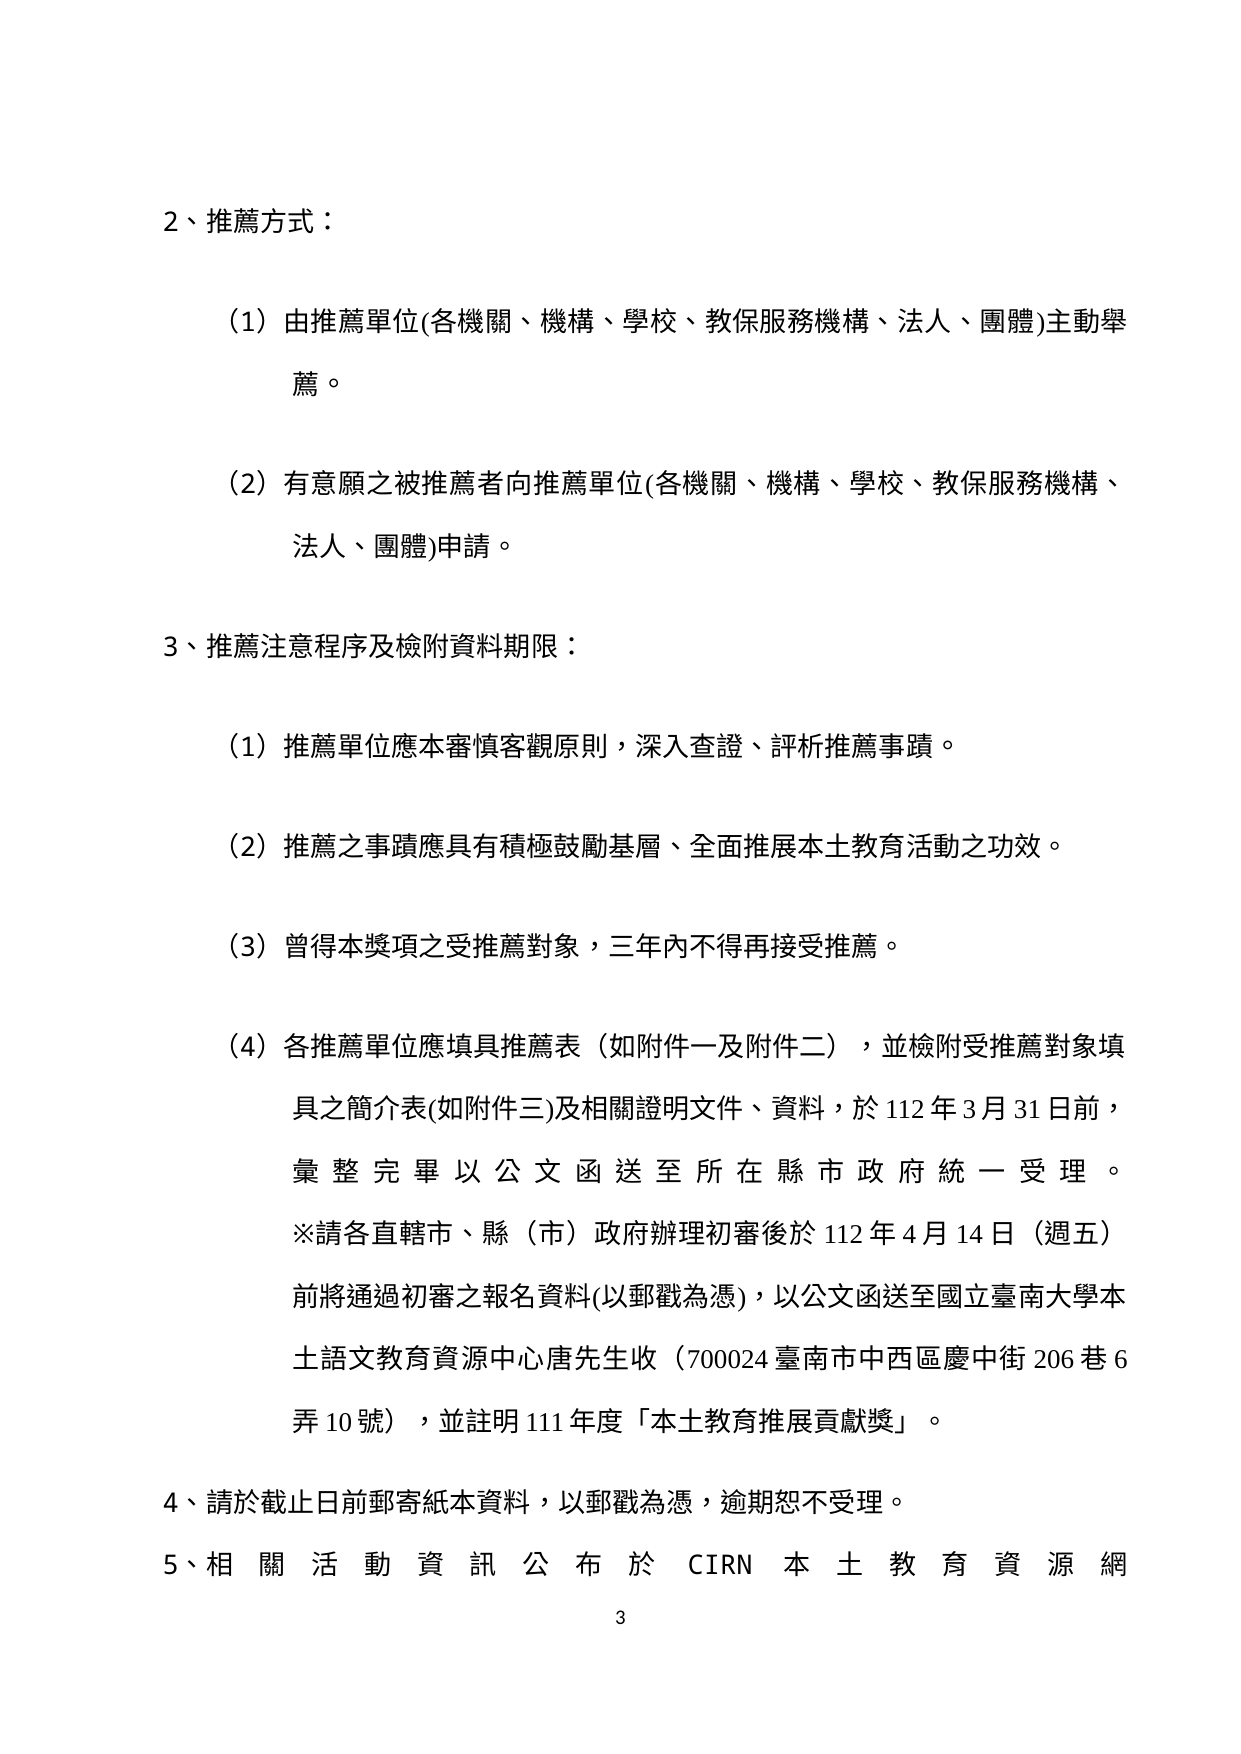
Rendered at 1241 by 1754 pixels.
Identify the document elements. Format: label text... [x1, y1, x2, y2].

list 曾得本獎項之受推薦對象，三年內不得再接受推薦。 [212, 902, 1128, 965]
list 推薦單位應本審慎客觀原則，深入查證、評析推薦事蹟。 [212, 702, 1128, 765]
list 推薦之事蹟應具有積極鼓勵基層、全面推展本土教育活動之功效。 [212, 802, 1128, 865]
list 推薦注意程序及檢附資料期限： [162, 602, 1128, 665]
list 有意願之被推薦者向推薦單位(各機關、機構、學校、教保服務機構、法人、團體)申請。 [212, 440, 1128, 565]
list 請於截止日前郵寄紙本資料，以郵戳為憑，逾期恕不受理。 [162, 1459, 1128, 1521]
list 由推薦單位(各機關、機構、學校、教保服務機構、法人、團體)主動舉薦。 [212, 277, 1128, 402]
list 相關活動資訊公布於CIRN本土教育資源網 [162, 1521, 1128, 1584]
list 各推薦單位應填具推薦表（如附件一及附件二），並檢附受推薦對象填具之簡介表(如附件三)及相關證明文件、資料，於112年3月31日前，彙整完畢以公文函送至所在縣市政府統一受理。 ※請各直轄市、縣（市）政府辦理初審後於112年4月14日（週五）前將通過初審之報名資料(以郵戳為憑)，以公文函送至國立臺南大學本土語文教育資源中心唐先生收（700024臺南市中西區慶中街206巷6弄10號），並註明111年度「本土教育推展貢獻獎」。 [212, 1002, 1128, 1440]
list 推薦方式： [162, 177, 1128, 240]
